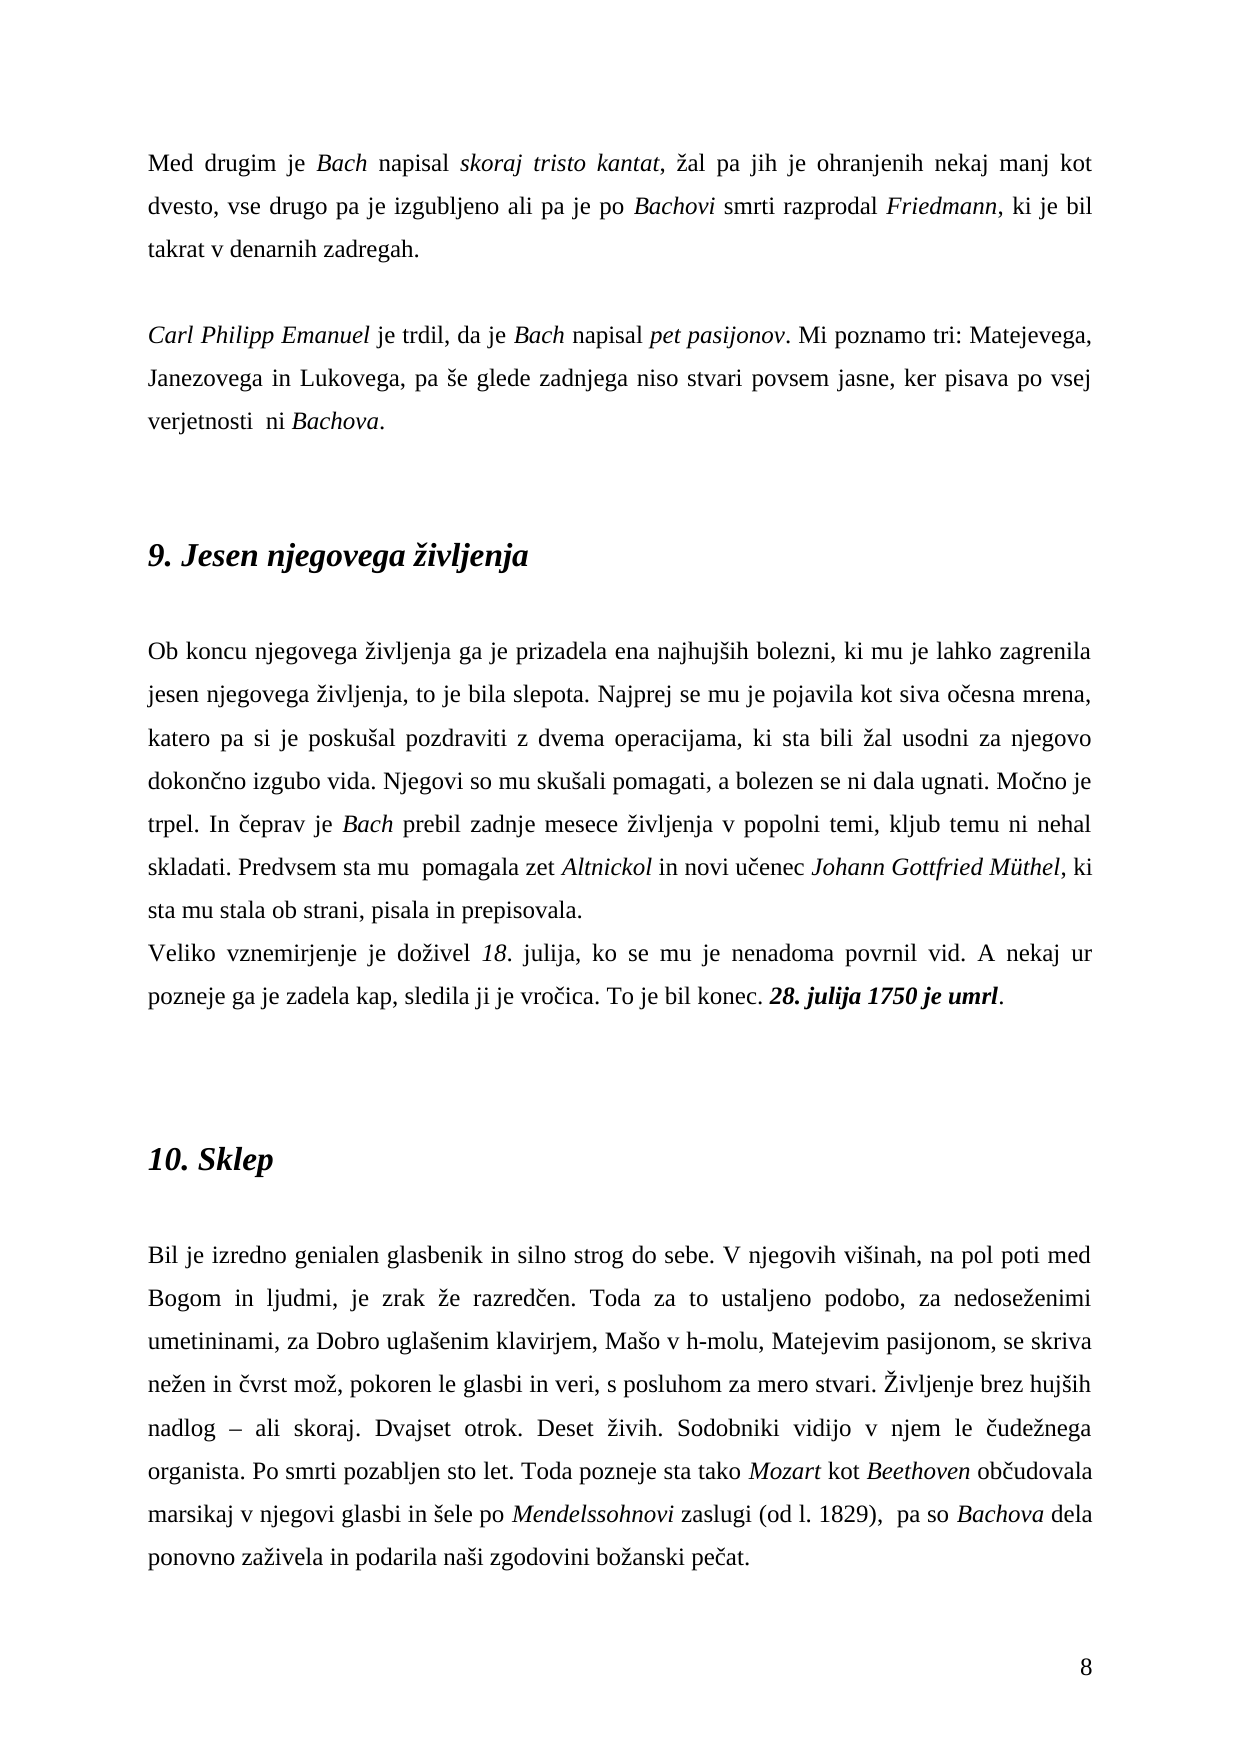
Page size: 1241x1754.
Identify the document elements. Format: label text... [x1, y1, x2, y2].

text Med drugim je Bach napisal skoraj tristo kantat, žal pa jih je ohranjenih nekaj manj kot dvesto, vse drugo pa je izgubljeno ali pa je po Bachovi smrti razprodal Friedmann, ki je bil takrat v denarnih zadregah. [148, 148, 1093, 263]
text Veliko vznemirjenje je doživel 18. julija, ko se mu je nenadoma povrnil vid. A nekaj ur pozneje ga je zadela kap, sledila ji je vročica. To je bil konec. 28. julija 1750 je umrl. [148, 938, 1093, 1010]
text Ob koncu njegovega življenja ga je prizadela ena najhujših bolezni, ki mu je lahko zagrenila jesen njegovega življenja, to je bila slepota. Najprej se mu je pojavila kot siva očesna mrena, katero pa si je poskušal pozdraviti z dvema operacijama, ki sta bili žal usodni za njegovo dokončno izgubo vida. Njegovi so mu skušali pomagati, a bolezen se ni dala ugnati. Močno je trpel. In čeprav je Bach prebil zadnje mesece življenja v popolni temi, kljub temu ni nehal skladati. Predvsem sta mu pomagala zet Altnickol in novi učenec Johann Gottfried Müthel, ki sta mu stala ob strani, pisala in prepisovala. [148, 636, 1093, 924]
text 10. Sklep [148, 1139, 1093, 1178]
text Bil je izredno genialen glasbenik in silno strog do sebe. V njegovih višinah, na pol poti med Bogom in ljudmi, je zrak že razredčen. Toda za to ustaljeno podobo, za nedoseženimi umetininami, za Dobro uglašenim klavirjem, Mašo v h-molu, Matejevim pasijonom, se skriva nežen in čvrst mož, pokoren le glasbi in veri, s posluhom za mero stvari. Življenje brez hujših nadlog – ali skoraj. Dvajset otrok. Deset živih. Sodobniki vidijo v njem le čudežnega organista. Po smrti pozabljen sto let. Toda pozneje sta tako Mozart kot Beethoven občudovala marsikaj v njegovi glasbi in šele po Mendelssohnovi zaslugi (od l. 1829), pa so Bachova dela ponovno zaživela in podarila naši zgodovini božanski pečat. [148, 1240, 1093, 1571]
text 9. Jesen njegovega življenja [148, 536, 1093, 574]
text Carl Philipp Emanuel je trdil, da je Bach napisal pet pasijonov. Mi poznamo tri: Matejevega, Janezovega in Lukovega, pa še glede zadnjega niso stvari povsem jasne, ker pisava po vsej verjetnosti ni Bachova. [148, 320, 1093, 435]
